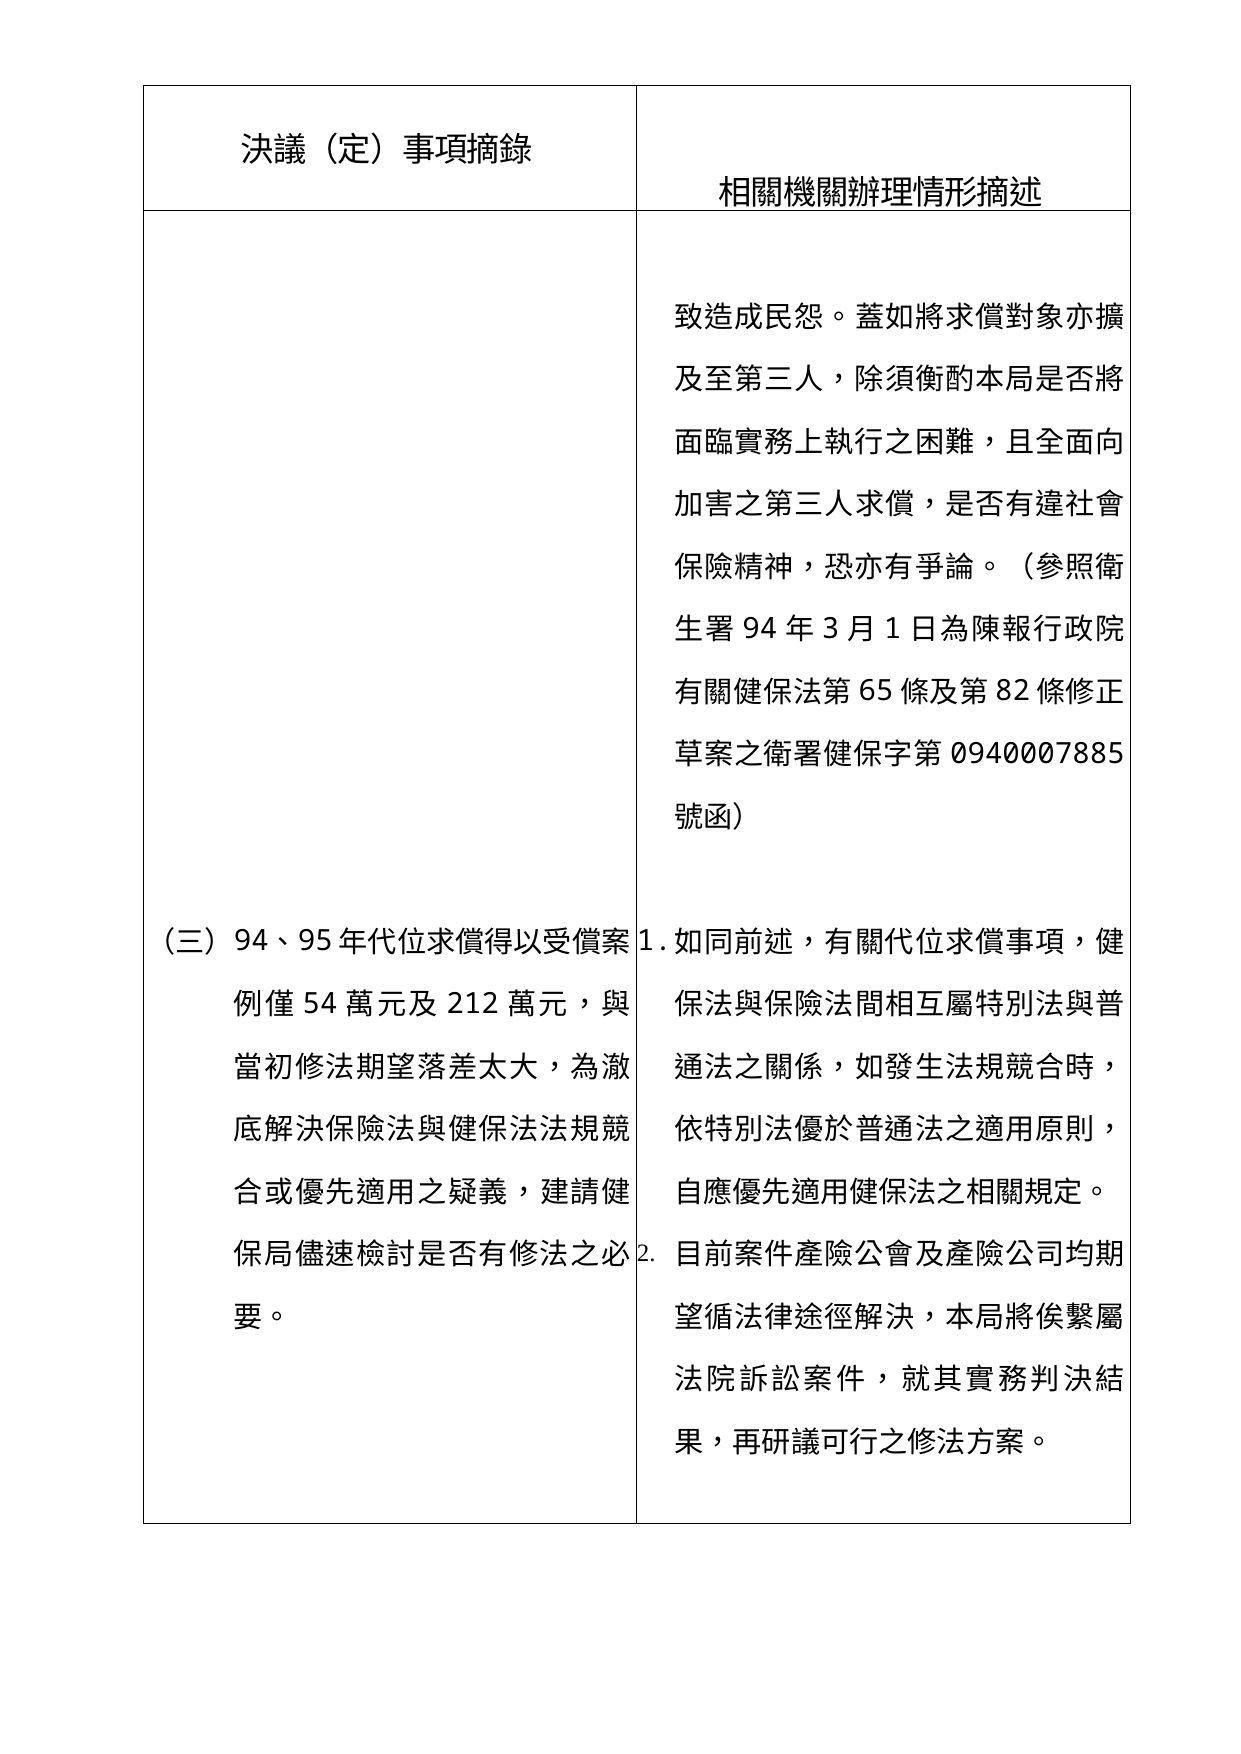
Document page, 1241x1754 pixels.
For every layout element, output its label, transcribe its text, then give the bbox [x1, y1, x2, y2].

table_header 相關機關辦理情形摘述 [637, 86, 1130, 210]
table_cell （三）94、95年代位求償得以受償案例僅54萬元及212萬元，與當初修法期望落差太大，為澈底解決保險法與健保法法規競合或優先適用之疑義，建請健保局儘速檢討是否有修法之必要。 [144, 211, 636, 1523]
table_cell 1.有關代位求償事項，健保法與保險法間相互屬特別法與普通法之關係，如發生法規競合時，依特別法優於普通法之適用原則，自應優先適用健保法之相關規定。 2.目前本局求償案件產險公會及產險公司均期循法律途徑解決，本局將俟繫屬法院訴訟案件，就其實務判決結果，再研議可行之修法方案及降低本辦法之求償門檻。 請 貴會轉請衛生署食品衛生處協調辦理。 本局於96年為加強勞保職災宣導，除已列入年度業務宣導計畫重點外，並重新修正製作海報、單張各1款，透過社區宣導通路廣為發送；另於96年3月18日至31日於台北捷運車廂內刊登「職業傷害免擔心勞健保共同保障您」34×53.5cm廣告，共計34列車204面，日後將持續推動對勞工及醫療院所宣導事宜 本局各分局並於各總額共管會議、院長座談會、特約院所講習會、各項業務座談會（包括投保單位及醫療院所）等均有加強宣導，今後仍將持續辦理，以避免侵蝕健保資源。 目前本局求償案件產險公會及產險公司均期循法律途徑解決，本局將俟繫屬法院訴訟案件，就其實務判決結果，再研議可行之修法方案及降低本辦法之求償門檻。 汽車交通事故及公共安全事故，依現行規定，均向強制險保險人求償。 公共安全事故94年5月迄今僅有3件，金額分別為2萬4,263元（渡假飯店氯氣外洩案）、3萬2,565元（健身房一氧化碳中毒案）及74萬3,590元（卡拉ok失火案），金額合計為80萬418元；有關將汽車交通事故及公共安全事故求償對象擴大至第三人乙節，擬嗣研議修法時一併檢討。 查有關汽車交通事故及公共安全2款代位對象未及加害第三人之立法原意，係考量兩者均已投保強制責任保險，代位求償簡單易行，且不致造成民怨。蓋如將求償對象亦擴及至第三人，除須衡酌本局是否將面臨實務上執行之困難，且全面向加害之第三人求償，是否有違社會保險精神，恐亦有爭論。（參照衛生署94年3月1日為陳報行政院有關健保法第65條及第82條修正草案之衛署健保字第0940007885號函） 如同前述，有關代位求償事項，健保法與保險法間相互屬特別法與普通法之關係，如發生法規競合時，依特別法優於普通法之適用原則，自應優先適用健保法之相關規定。 目前案件產險公會及產險公司均期望循法律途徑解決，本局將俟繫屬法院訴訟案件，就其實務判決結果，再研議可行之修法方案。 [637, 211, 1130, 1523]
table_header 決議（定）事項摘錄 [144, 86, 636, 210]
